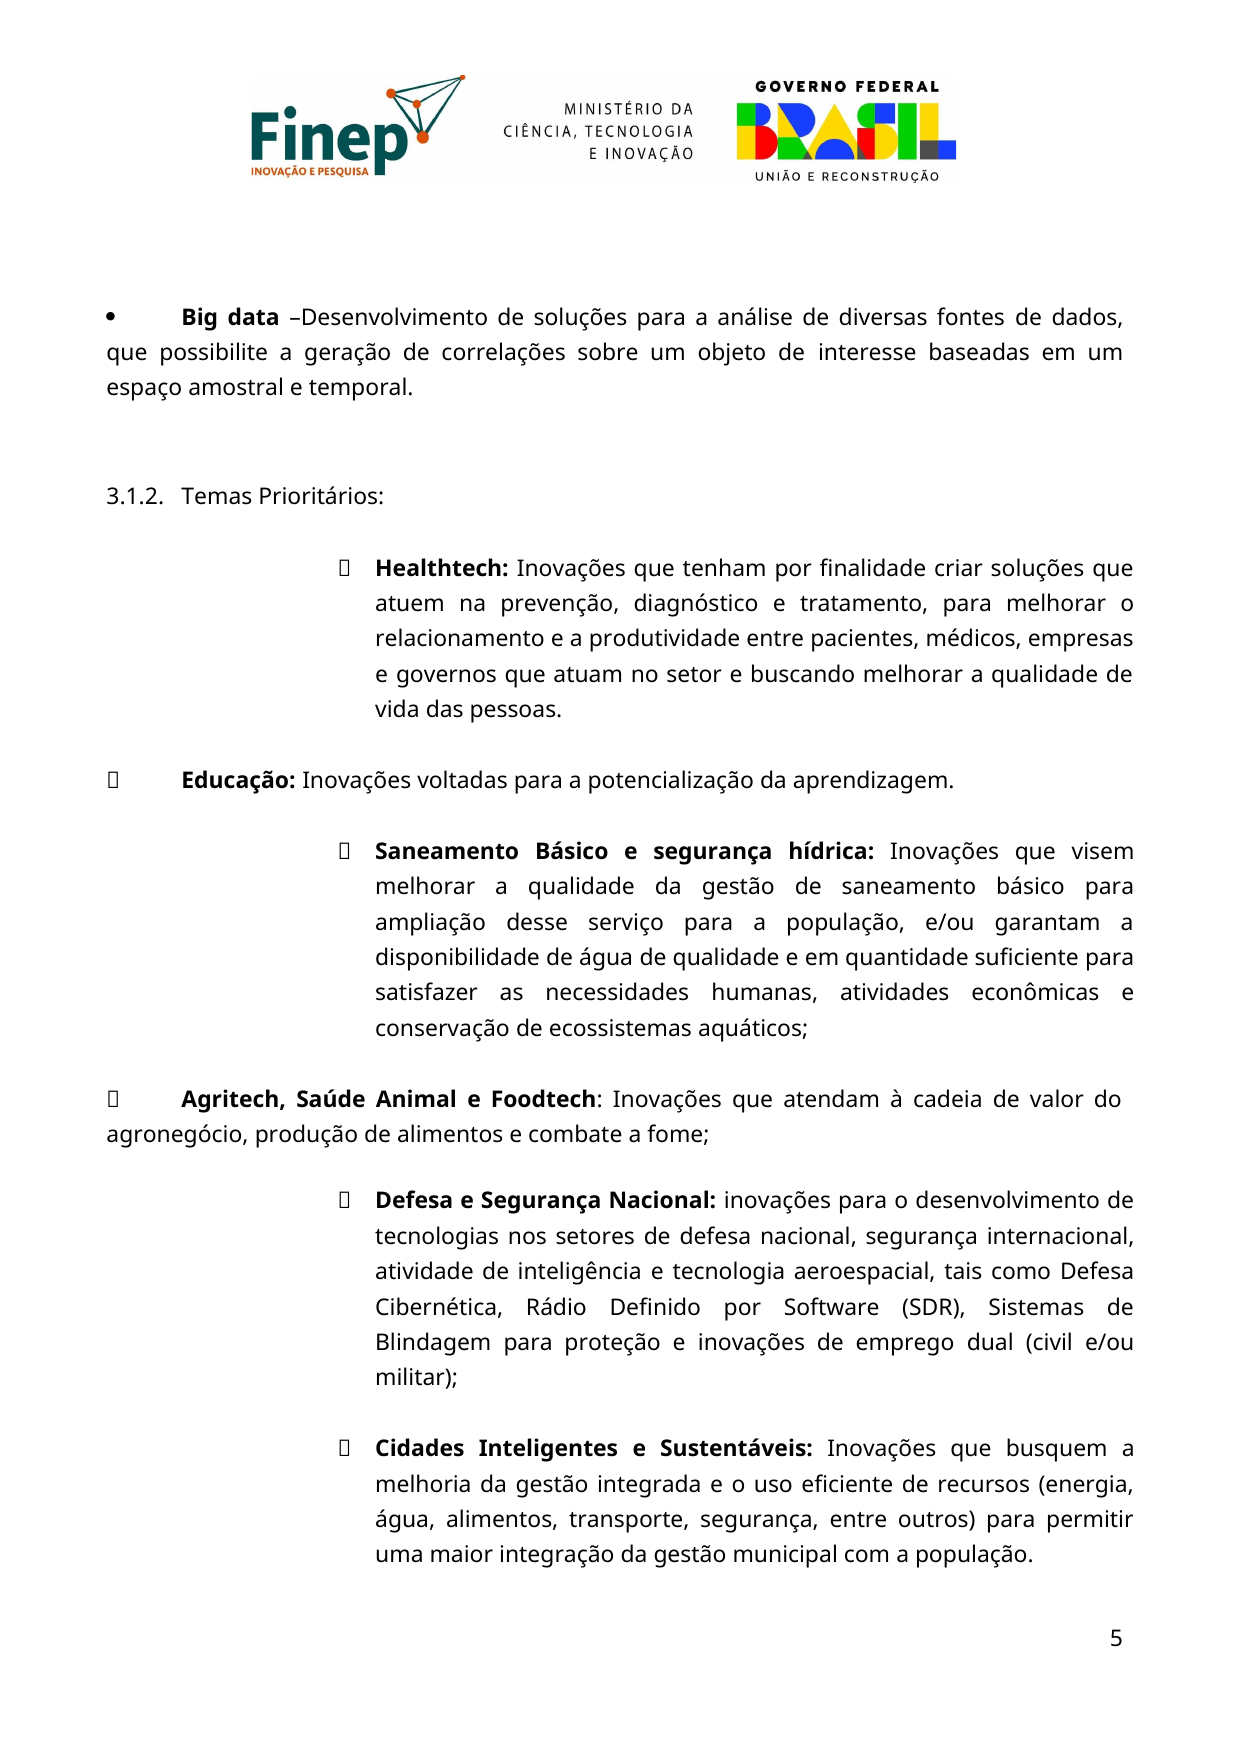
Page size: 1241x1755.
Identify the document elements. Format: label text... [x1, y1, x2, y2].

list Cidades Inteligentes e Sustentáveis: Inovações que busquem a melhoria da gestão integrada e o uso eficiente de recursos (energia, água, alimentos, transporte, segurança, entre outros) para permitir uma maior integração da gestão municipal com a população. [337, 1432, 1134, 1569]
list Big data –Desenvolvimento de soluções para a análise de diversas fontes de dados, que possibilite a geração de correlações sobre um objeto de interesse baseadas em um espaço amostral e temporal. [106, 301, 1123, 402]
list Saneamento Básico e segurança hídrica: Inovações que visem melhorar a qualidade da gestão de saneamento básico para ampliação desse serviço para a população, e/ou garantam a disponibilidade de água de qualidade e em quantidade suficiente para satisfazer as necessidades humanas, atividades econômicas e conservação de ecossistemas aquáticos; [337, 835, 1134, 1043]
list Agritech, Saúde Animal e Foodtech: Inovações que atendam à cadeia de valor do agronegócio, produção de alimentos e combate a fome; [106, 1083, 1123, 1149]
list Defesa e Segurança Nacional: inovações para o desenvolvimento de tecnologias nos setores de defesa nacional, segurança internacional, atividade de inteligência e tecnologia aeroespacial, tais como Defesa Cibernética, Rádio Definido por Software (SDR), Sistemas de Blindagem para proteção e inovações de emprego dual (civil e/ou militar); [337, 1184, 1134, 1392]
list Educação: Inovações voltadas para a potencialização da aprendizagem. [106, 764, 1134, 795]
list Temas Prioritários: [106, 480, 1134, 511]
list Healthtech: Inovações que tenham por finalidade criar soluções que atuem na prevenção, diagnóstico e tratamento, para melhorar o relacionamento e a produtividade entre pacientes, médicos, empresas e governos que atuam no setor e buscando melhorar a qualidade de vida das pessoas. [337, 552, 1134, 724]
